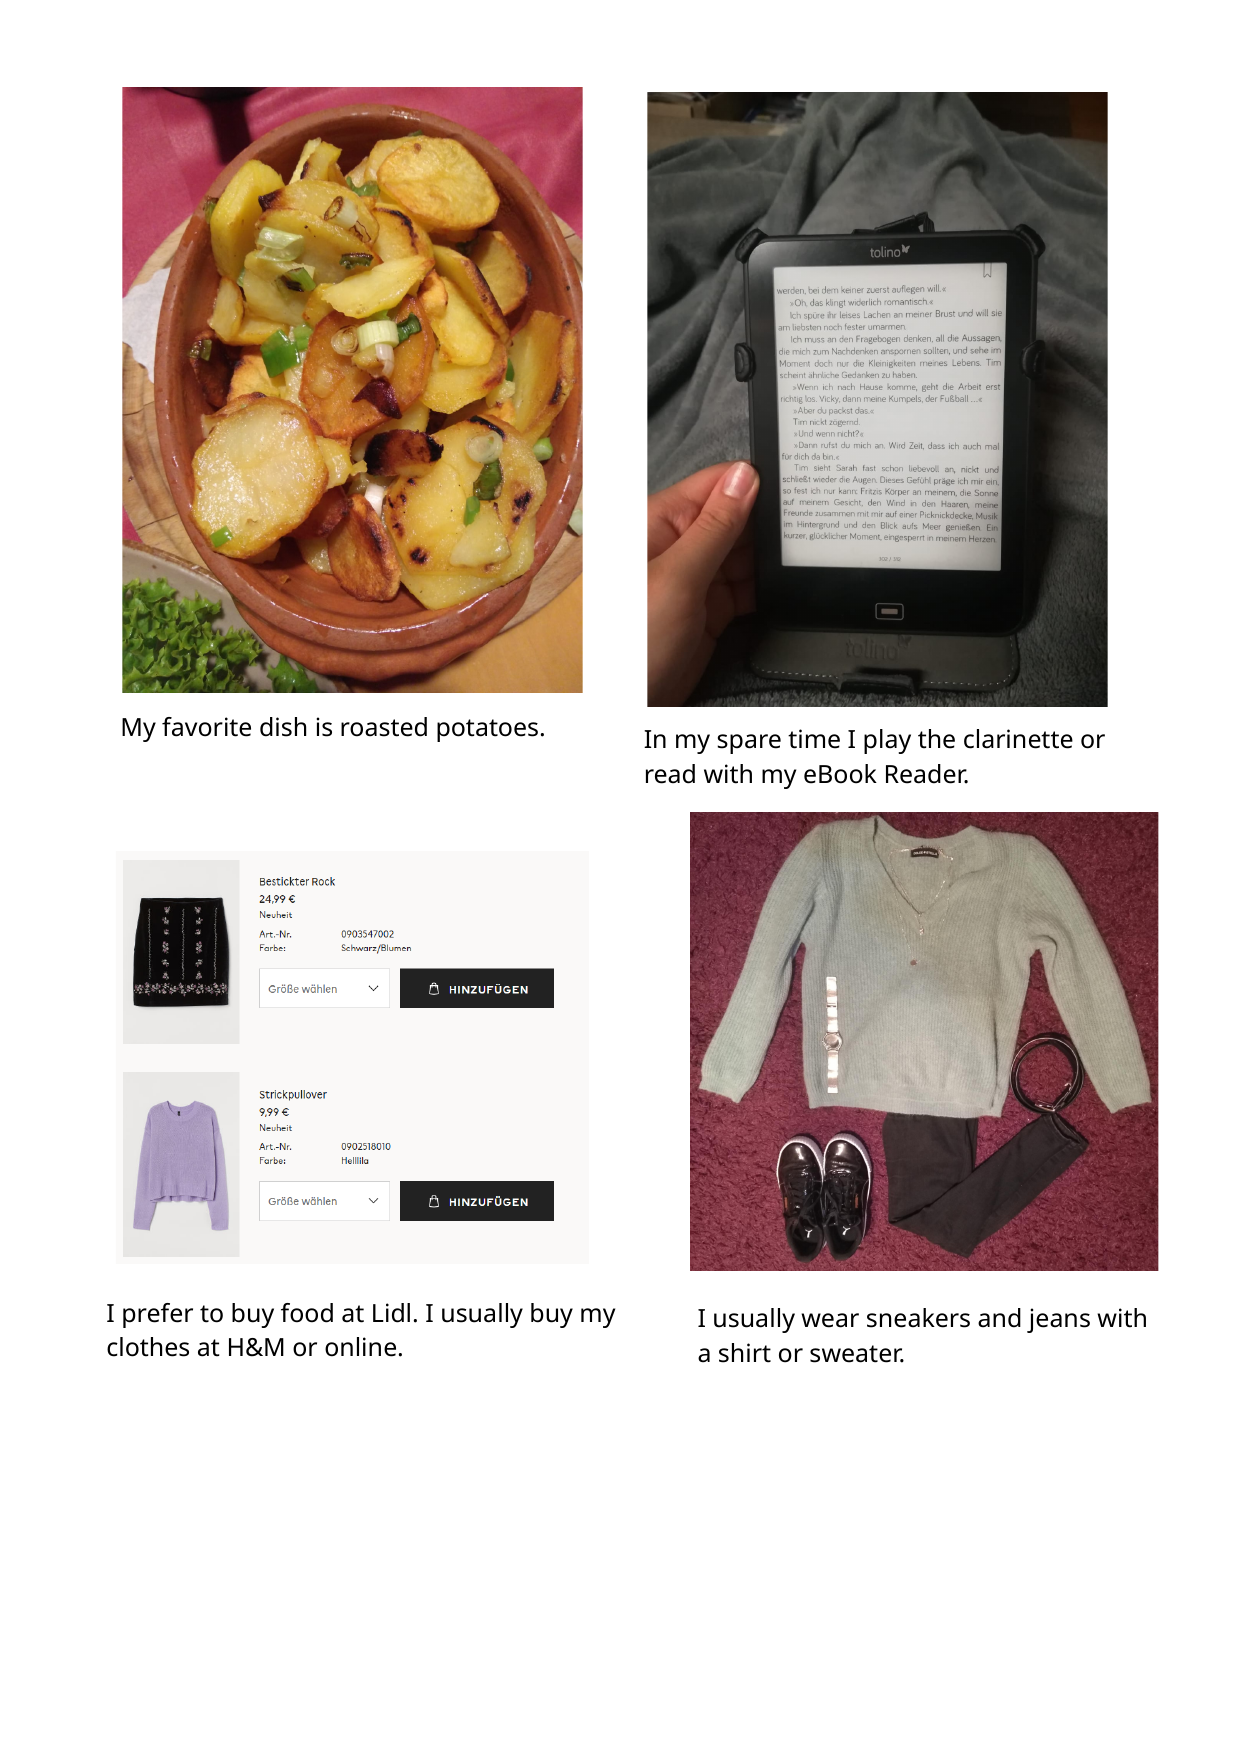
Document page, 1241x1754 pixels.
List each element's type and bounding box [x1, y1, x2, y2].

picture [690, 812, 1159, 1271]
picture [647, 92, 1108, 707]
picture [115, 851, 589, 1264]
picture [122, 87, 583, 693]
